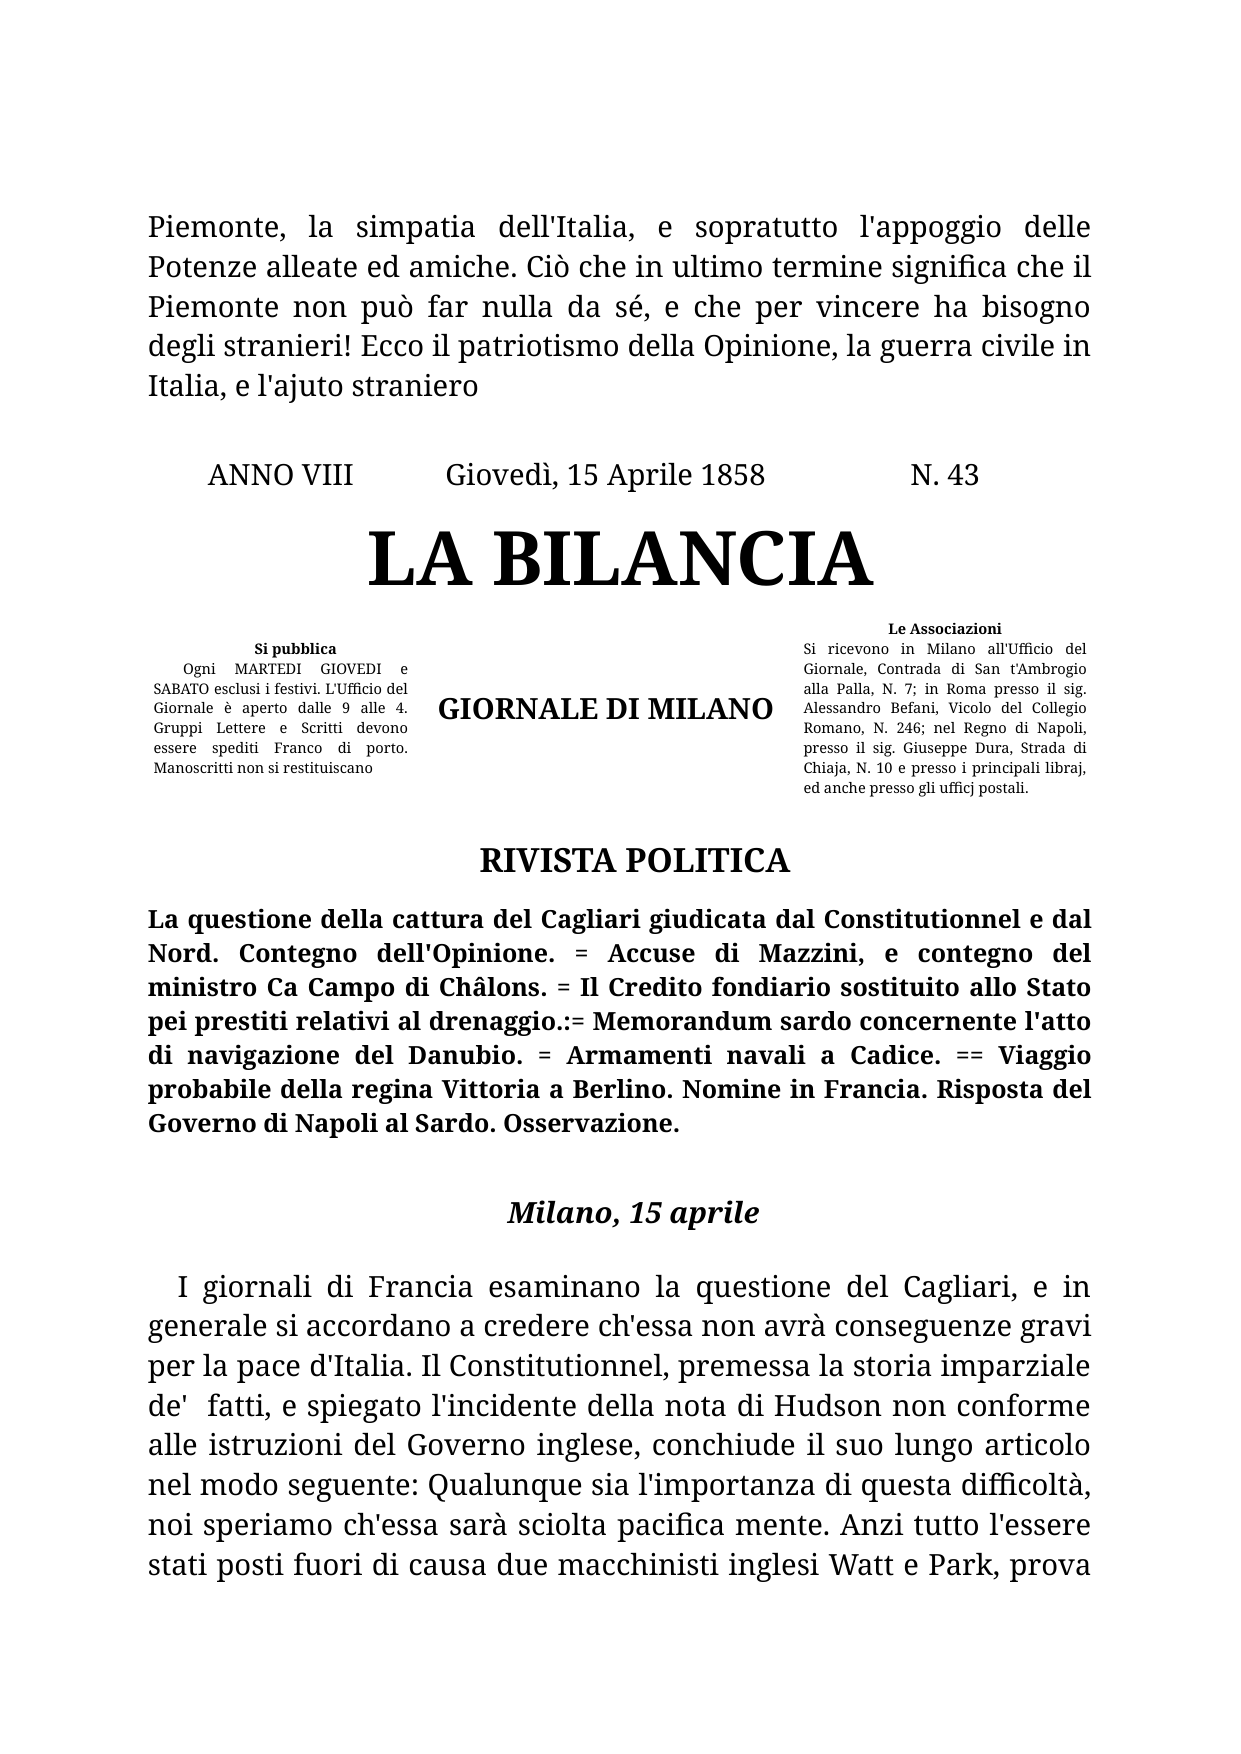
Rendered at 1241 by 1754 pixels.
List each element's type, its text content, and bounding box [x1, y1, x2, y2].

text Milano, 15 aprile [148, 1192, 1093, 1232]
subtitle RIVISTA POLITICA [148, 837, 1093, 882]
table_cell GIORNALE DI MILANO [414, 613, 797, 803]
text I giornali di Francia esaminano la questione del Cagliari, e in generale si accordano a credere ch'essa non avrà conseguenze gravi per la pace d'Italia. Il Constitutionnel, premessa la storia imparziale de' fatti, e spiegato l'incidente della nota di Hudson non conforme alle istruzioni del Governo inglese, conchiude il suo lungo articolo nel modo seguente: Qualunque sia l'importanza di questa difficoltà, noi speriamo ch'essa sarà sciolta pacifica mente. Anzi tutto l'essere stati posti fuori di causa due macchinisti inglesi Watt e Park, prova [148, 1266, 1093, 1583]
table_header ANNO VIII [148, 448, 414, 499]
table_cell LA BILANCIA [148, 499, 1093, 613]
subtitle La questione della cattura del Cagliari giudicata dal Constitutionnel e dal Nord. Contegno dell'Opinione. = Accuse di Mazzini, e contegno del ministro Ca Campo di Châlons. = Il Credito fondiario sostituito allo Stato pei prestiti relativi al drenaggio.:= Memorandum sardo concernente l'atto di navigazione del Danubio. = Armamenti navali a Cadice. == Viaggio probabile della regina Vittoria a Berlino. Nomine in Francia. Risposta del Governo di Napoli al Sardo. Osservazione. [148, 902, 1093, 1140]
table_cell Si pubblica Ogni MARTEDI GIOVEDI e SABATO esclusi i festivi. L'Ufficio del Giornale è aperto dalle 9 alle 4. Gruppi Lettere e Scritti devono essere spediti Franco di porto. Manoscritti non si restituiscano [148, 613, 414, 803]
text Piemonte, la simpatia dell'Italia, e sopratutto l'appoggio delle Potenze alleate ed amiche. Ciò che in ultimo termine significa che il Piemonte non può far nulla da sé, e che per vincere ha bisogno degli stranieri! Ecco il patriotismo della Opinione, la guerra civile in Italia, e l'ajuto straniero [148, 207, 1093, 405]
table_cell Le Associazioni Si ricevono in Milano all'Ufficio del Giornale, Contrada di San t'Ambrogio alla Palla, N. 7; in Roma presso il sig. Alessandro Befani, Vicolo del Collegio Romano, N. 246; nel Regno di Napoli, presso il sig. Giuseppe Dura, Strada di Chiaja, N. 10 e presso i principali libraj, ed anche presso gli ufficj postali. [798, 613, 1093, 803]
table_header N. 43 [798, 448, 1093, 499]
table_header Giovedì, 15 Aprile 1858 [414, 448, 797, 499]
